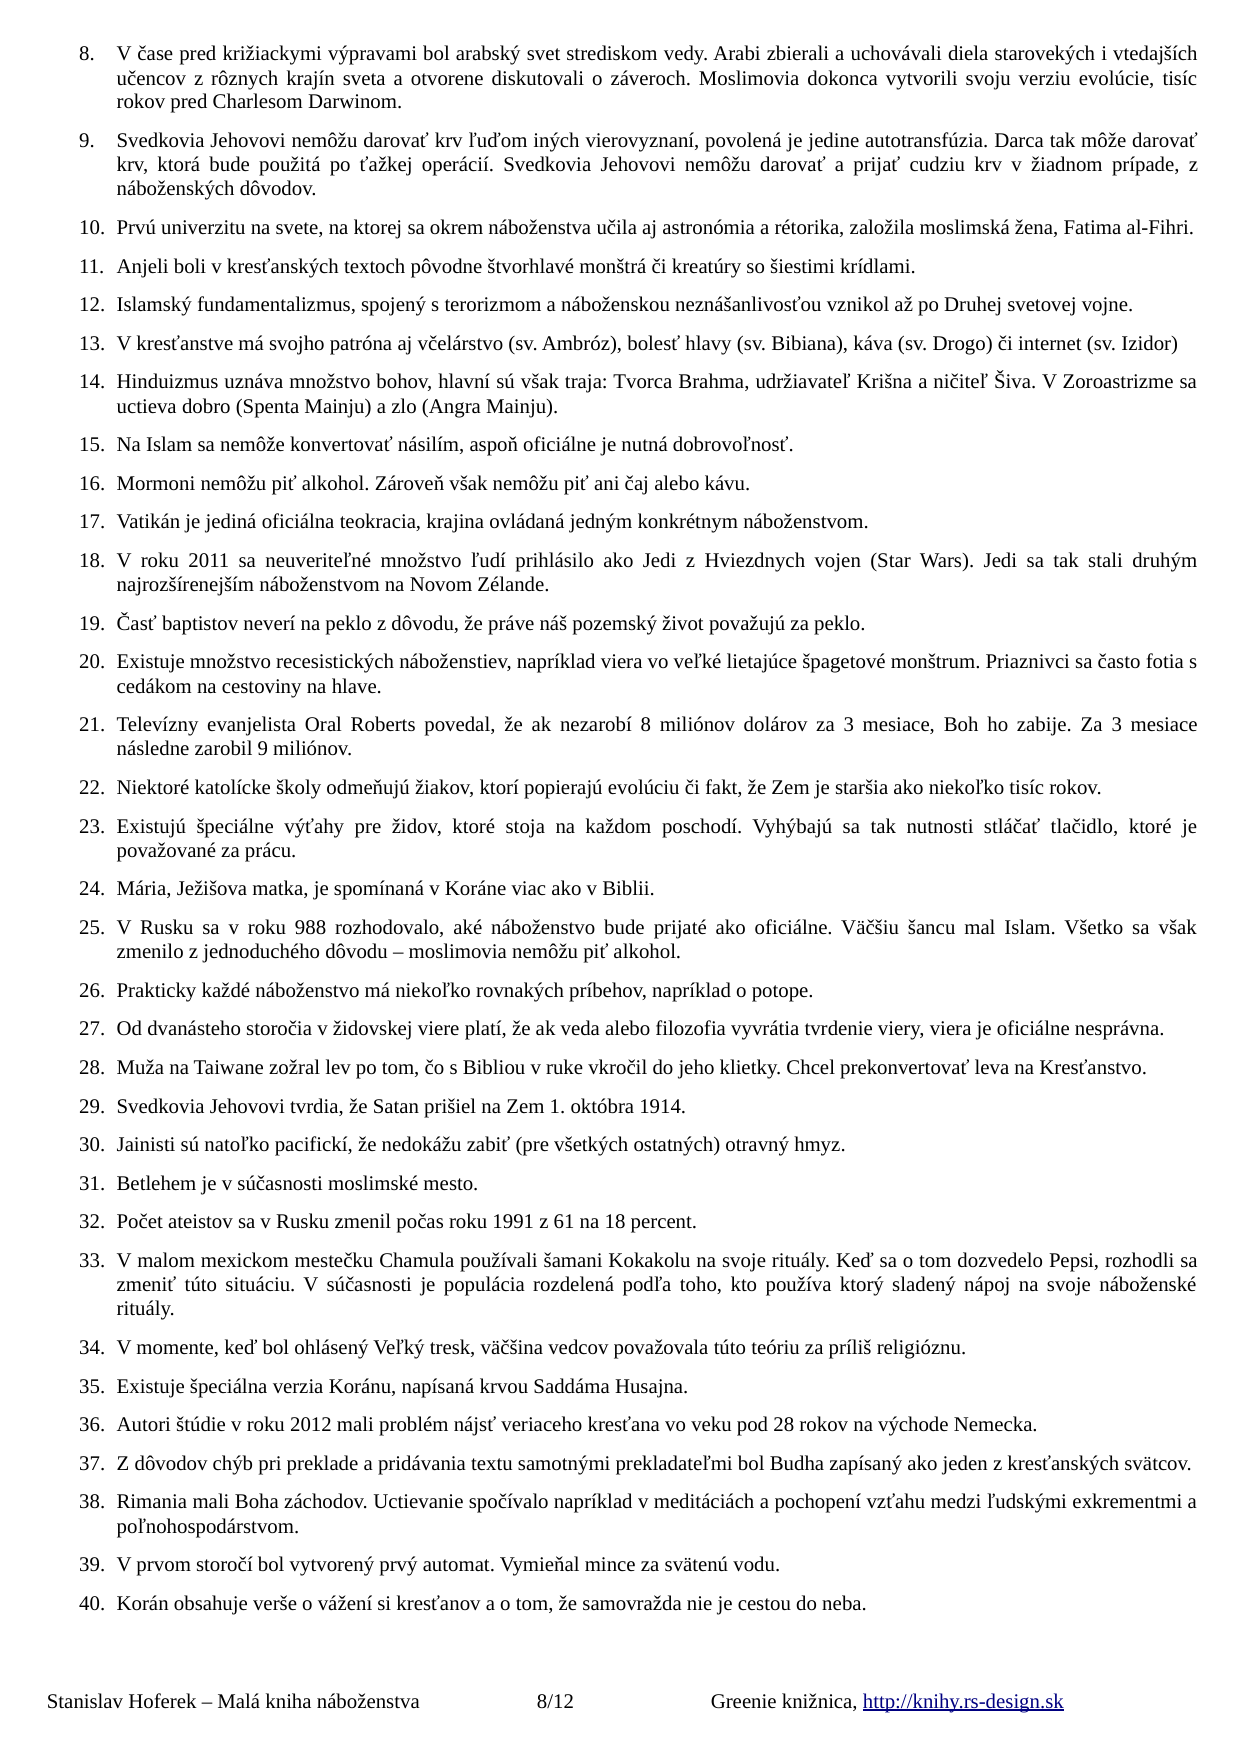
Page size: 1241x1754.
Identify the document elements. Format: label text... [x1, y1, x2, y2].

list Existujú špeciálne výťahy pre židov, ktoré stoja na každom poschodí. Vyhýbajú sa tak nutnosti stláčať tlačidlo, ktoré je považované za prácu. [79, 813, 1199, 862]
list Televízny evanjelista Oral Roberts povedal, že ak nezarobí 8 miliónov dolárov za 3 mesiace, Boh ho zabije. Za 3 mesiace následne zarobil 9 miliónov. [79, 712, 1199, 760]
list Mormoni nemôžu piť alkohol. Zároveň však nemôžu piť ani čaj alebo kávu. [79, 471, 1199, 495]
list Počet ateistov sa v Rusku zmenil počas roku 1991 z 61 na 18 percent. [79, 1209, 1199, 1233]
list Existuje špeciálna verzia Koránu, napísaná krvou Saddáma Husajna. [79, 1373, 1199, 1398]
list Hinduizmus uznáva množstvo bohov, hlavní sú však traja: Tvorca Brahma, udržiavateľ Krišna a ničiteľ Šiva. V Zoroastrizme sa uctieva dobro (Spenta Mainju) a zlo (Angra Mainju). [79, 369, 1199, 418]
list Niektoré katolícke školy odmeňujú žiakov, ktorí popierajú evolúciu či fakt, že Zem je staršia ako niekoľko tisíc rokov. [79, 775, 1199, 799]
list Islamský fundamentalizmus, spojený s terorizmom a náboženskou neznášanlivosťou vznikol až po Druhej svetovej vojne. [79, 292, 1199, 316]
list Svedkovia Jehovovi nemôžu darovať krv ľuďom iných vierovyznaní, povolená je jedine autotransfúzia. Darca tak môže darovať krv, ktorá bude použitá po ťažkej operácií. Svedkovia Jehovovi nemôžu darovať a prijať cudziu krv v žiadnom prípade, z náboženských dôvodov. [79, 128, 1199, 200]
list Mária, Ježišova matka, je spomínaná v Koráne viac ako v Biblii. [79, 876, 1199, 900]
list V roku 2011 sa neuveriteľné množstvo ľudí prihlásilo ako Jedi z Hviezdnych vojen (Star Wars). Jedi sa tak stali druhým najrozšírenejším náboženstvom na Novom Zélande. [79, 548, 1199, 596]
list V momente, keď bol ohlásený Veľký tresk, väčšina vedcov považovala túto teóriu za príliš religióznu. [79, 1335, 1199, 1359]
list Existuje množstvo recesistických náboženstiev, napríklad viera vo veľké lietajúce špagetové monštrum. Priaznivci sa často fotia s cedákom na cestoviny na hlave. [79, 649, 1199, 698]
list Betlehem je v súčasnosti moslimské mesto. [79, 1171, 1199, 1195]
list Časť baptistov neverí na peklo z dôvodu, že práve náš pozemský život považujú za peklo. [79, 611, 1199, 635]
list Korán obsahuje verše o vážení si kresťanov a o tom, že samovražda nie je cestou do neba. [79, 1591, 1199, 1615]
list Anjeli boli v kresťanských textoch pôvodne štvorhlavé monštrá či kreatúry so šiestimi krídlami. [79, 253, 1199, 278]
list Prvú univerzitu na svete, na ktorej sa okrem náboženstva učila aj astronómia a rétorika, založila moslimská žena, Fatima al-Fihri. [79, 215, 1199, 239]
list Vatikán je jediná oficiálna teokracia, krajina ovládaná jedným konkrétnym náboženstvom. [79, 509, 1199, 533]
list Od dvanásteho storočia v židovskej viere platí, že ak veda alebo filozofia vyvrátia tvrdenie viery, viera je oficiálne nesprávna. [79, 1016, 1199, 1040]
list Jainisti sú natoľko pacifickí, že nedokážu zabiť (pre všetkých ostatných) otravný hmyz. [79, 1132, 1199, 1156]
list Prakticky každé náboženstvo má niekoľko rovnakých príbehov, napríklad o potope. [79, 978, 1199, 1002]
list Z dôvodov chýb pri preklade a pridávania textu samotnými prekladateľmi bol Budha zapísaný ako jeden z kresťanských svätcov. [79, 1451, 1199, 1475]
list Na Islam sa nemôže konvertovať násilím, aspoň oficiálne je nutná dobrovoľnosť. [79, 432, 1199, 456]
list V kresťanstve má svojho patróna aj včelárstvo (sv. Ambróz), bolesť hlavy (sv. Bibiana), káva (sv. Drogo) či internet (sv. Izidor) [79, 331, 1199, 355]
list Muža na Taiwane zožral lev po tom, čo s Bibliou v ruke vkročil do jeho klietky. Chcel prekonvertovať leva na Kresťanstvo. [79, 1055, 1199, 1079]
list V Rusku sa v roku 988 rozhodovalo, aké náboženstvo bude prijaté ako oficiálne. Väčšiu šancu mal Islam. Všetko sa však zmenilo z jednoduchého dôvodu – moslimovia nemôžu piť alkohol. [79, 915, 1199, 963]
list V prvom storočí bol vytvorený prvý automat. Vymieňal mince za svätenú vodu. [79, 1552, 1199, 1576]
list Rimania mali Boha záchodov. Uctievanie spočívalo napríklad v meditáciách a pochopení vzťahu medzi ľudskými exkrementmi a poľnohospodárstvom. [79, 1489, 1199, 1538]
list Svedkovia Jehovovi tvrdia, že Satan prišiel na Zem 1. októbra 1914. [79, 1093, 1199, 1118]
list V malom mexickom mestečku Chamula používali šamani Kokakolu na svoje rituály. Keď sa o tom dozvedelo Pepsi, rozhodli sa zmeniť túto situáciu. V súčasnosti je populácia rozdelená podľa toho, kto používa ktorý sladený nápoj na svoje náboženské rituály. [79, 1248, 1199, 1320]
list V čase pred križiackymi výpravami bol arabský svet strediskom vedy. Arabi zbierali a uchovávali diela starovekých i vtedajších učencov z rôznych krajín sveta a otvorene diskutovali o záveroch. Moslimovia dokonca vytvorili svoju verziu evolúcie, tisíc rokov pred Charlesom Darwinom. [79, 41, 1199, 113]
list Autori štúdie v roku 2012 mali problém nájsť veriaceho kresťana vo veku pod 28 rokov na východe Nemecka. [79, 1412, 1199, 1436]
